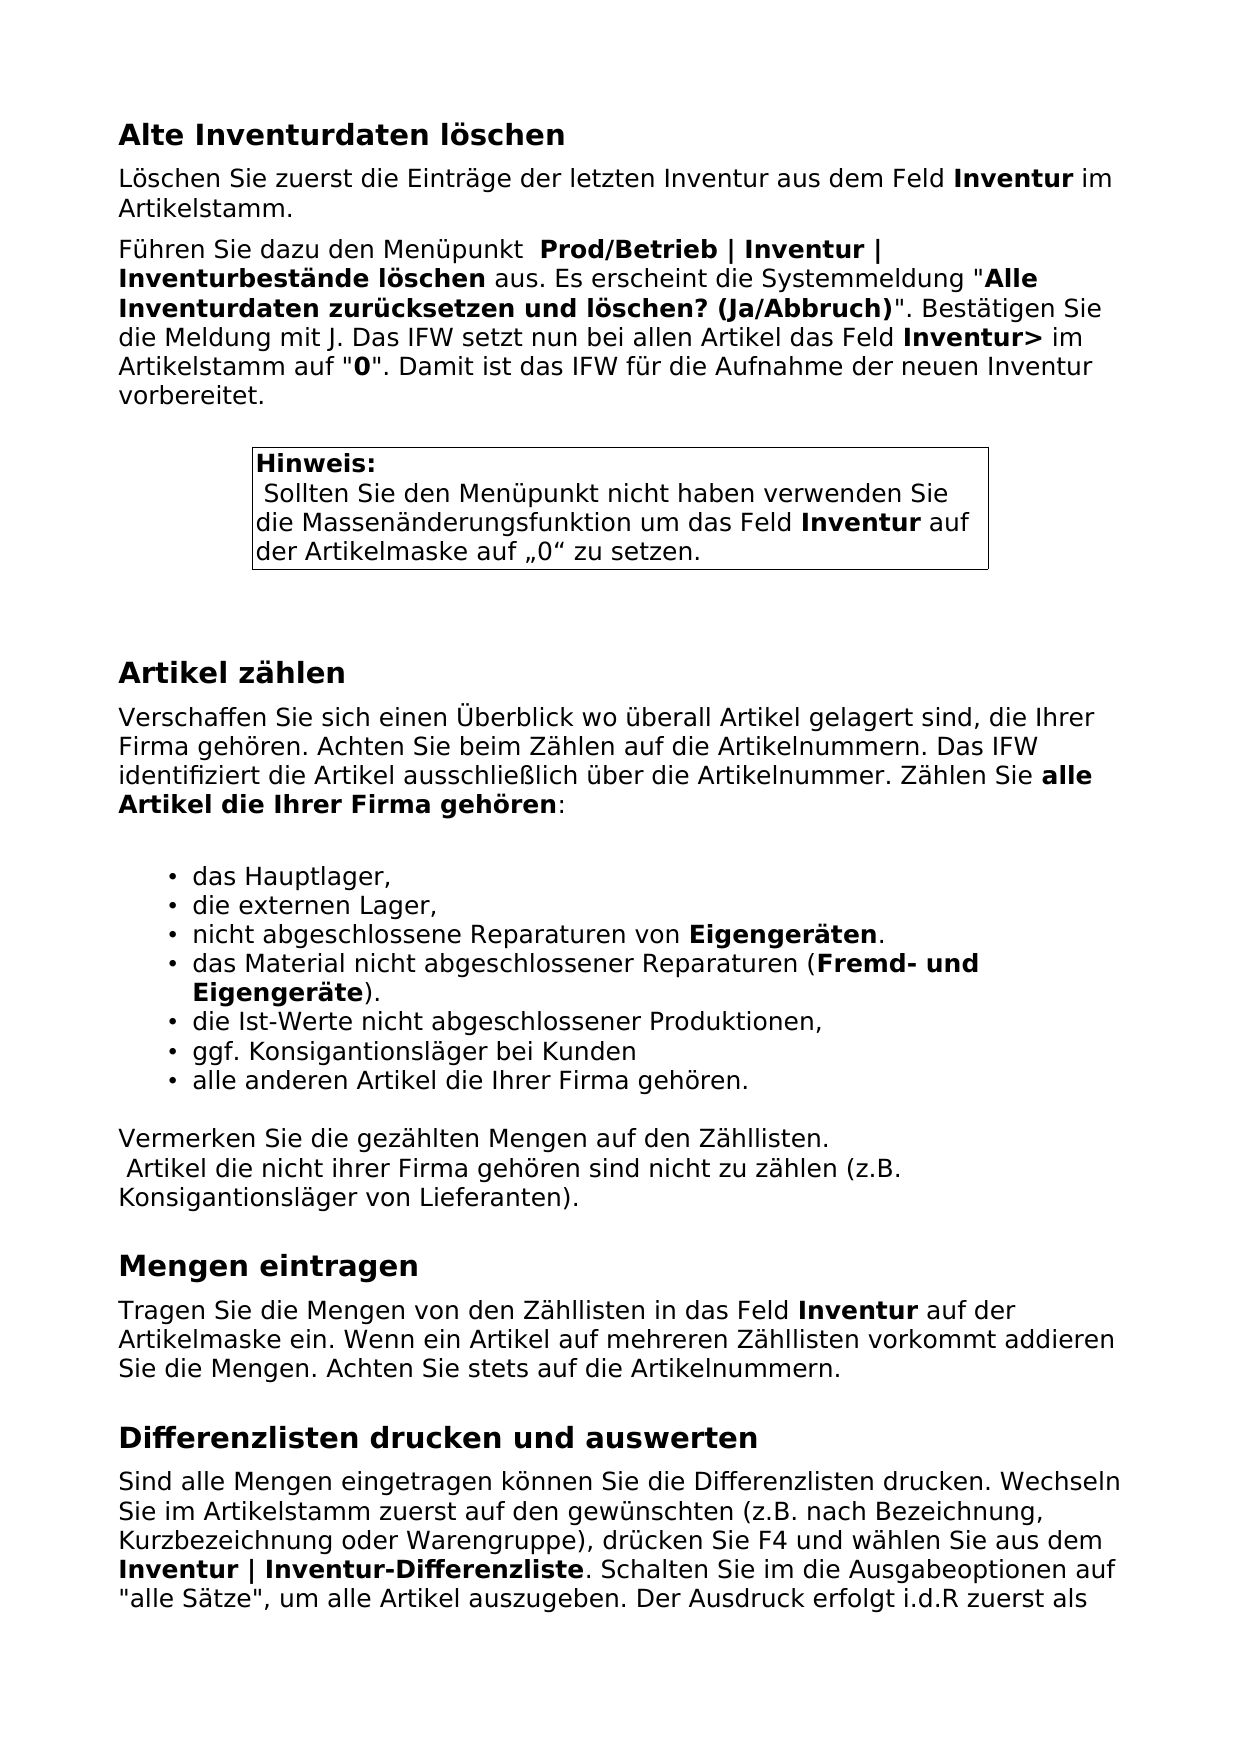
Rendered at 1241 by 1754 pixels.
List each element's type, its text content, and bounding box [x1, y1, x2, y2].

subtitle Artikel zählen [118, 657, 1122, 691]
list alle anderen Artikel die Ihrer Firma gehören. [177, 1066, 1122, 1095]
subtitle Differenzlisten drucken und auswerten [118, 1421, 1122, 1455]
text Löschen Sie zuerst die Einträge der letzten Inventur aus dem Feld Inventur im Artikelstamm. [118, 164, 1122, 223]
list die externen Lager, [177, 891, 1122, 920]
list nicht abgeschlossene Reparaturen von Eigengeräten. [177, 920, 1122, 949]
list die Ist-Werte nicht abgeschlossener Produktionen, [177, 1008, 1122, 1037]
text Sind alle Mengen eingetragen können Sie die Differenzlisten drucken. Wechseln Sie im Artikelstamm zuerst auf den gewünschten (z.B. nach Bezeichnung, Kurzbezeichnung oder Warengruppe), drücken Sie F4 und wählen Sie aus dem Inventur | Inventur-Differenzliste. Schalten Sie im die Ausgabeoptionen auf "alle Sätze", um alle Artikel auszugeben. Der Ausdruck erfolgt i.d.R zuerst als [118, 1467, 1122, 1613]
list das Material nicht abgeschlossener Reparaturen (Fremd- und Eigengeräte). [177, 949, 1122, 1008]
list ggf. Konsigantionsläger bei Kunden [177, 1037, 1122, 1066]
list das Hauptlager, [177, 862, 1122, 891]
table_header Hinweis: Sollten Sie den Menüpunkt nicht haben verwenden Sie die Massenänderungsfunktion um das Feld Inventur auf der Artikelmaske auf „0“ zu setzen. [253, 448, 988, 569]
text Vermerken Sie die gezählten Mengen auf den Zähllisten. Artikel die nicht ihrer Firma gehören sind nicht zu zählen (z.B. Konsigantionsläger von Lieferanten). [118, 1124, 1122, 1212]
text Verschaffen Sie sich einen Überblick wo überall Artikel gelagert sind, die Ihrer Firma gehören. Achten Sie beim Zählen auf die Artikelnummern. Das IFW identifiziert die Artikel ausschließlich über die Artikelnummer. Zählen Sie alle Artikel die Ihrer Firma gehören: [118, 703, 1122, 820]
text Tragen Sie die Mengen von den Zähllisten in das Feld Inventur auf der Artikelmaske ein. Wenn ein Artikel auf mehreren Zähllisten vorkommt addieren Sie die Mengen. Achten Sie stets auf die Artikelnummern. [118, 1296, 1122, 1383]
text Führen Sie dazu den Menüpunkt Prod/Betrieb | Inventur | Inventurbestände löschen aus. Es erscheint die Systemmeldung "Alle Inventurdaten zurücksetzen und löschen? (Ja/Abbruch)". Bestätigen Sie die Meldung mit J. Das IFW setzt nun bei allen Artikel das Feld Inventur> im Artikelstamm auf "0". Damit ist das IFW für die Aufnahme der neuen Inventur vorbereitet. [118, 235, 1122, 410]
subtitle Mengen eintragen [118, 1249, 1122, 1283]
subtitle Alte Inventurdaten löschen [118, 118, 1122, 152]
